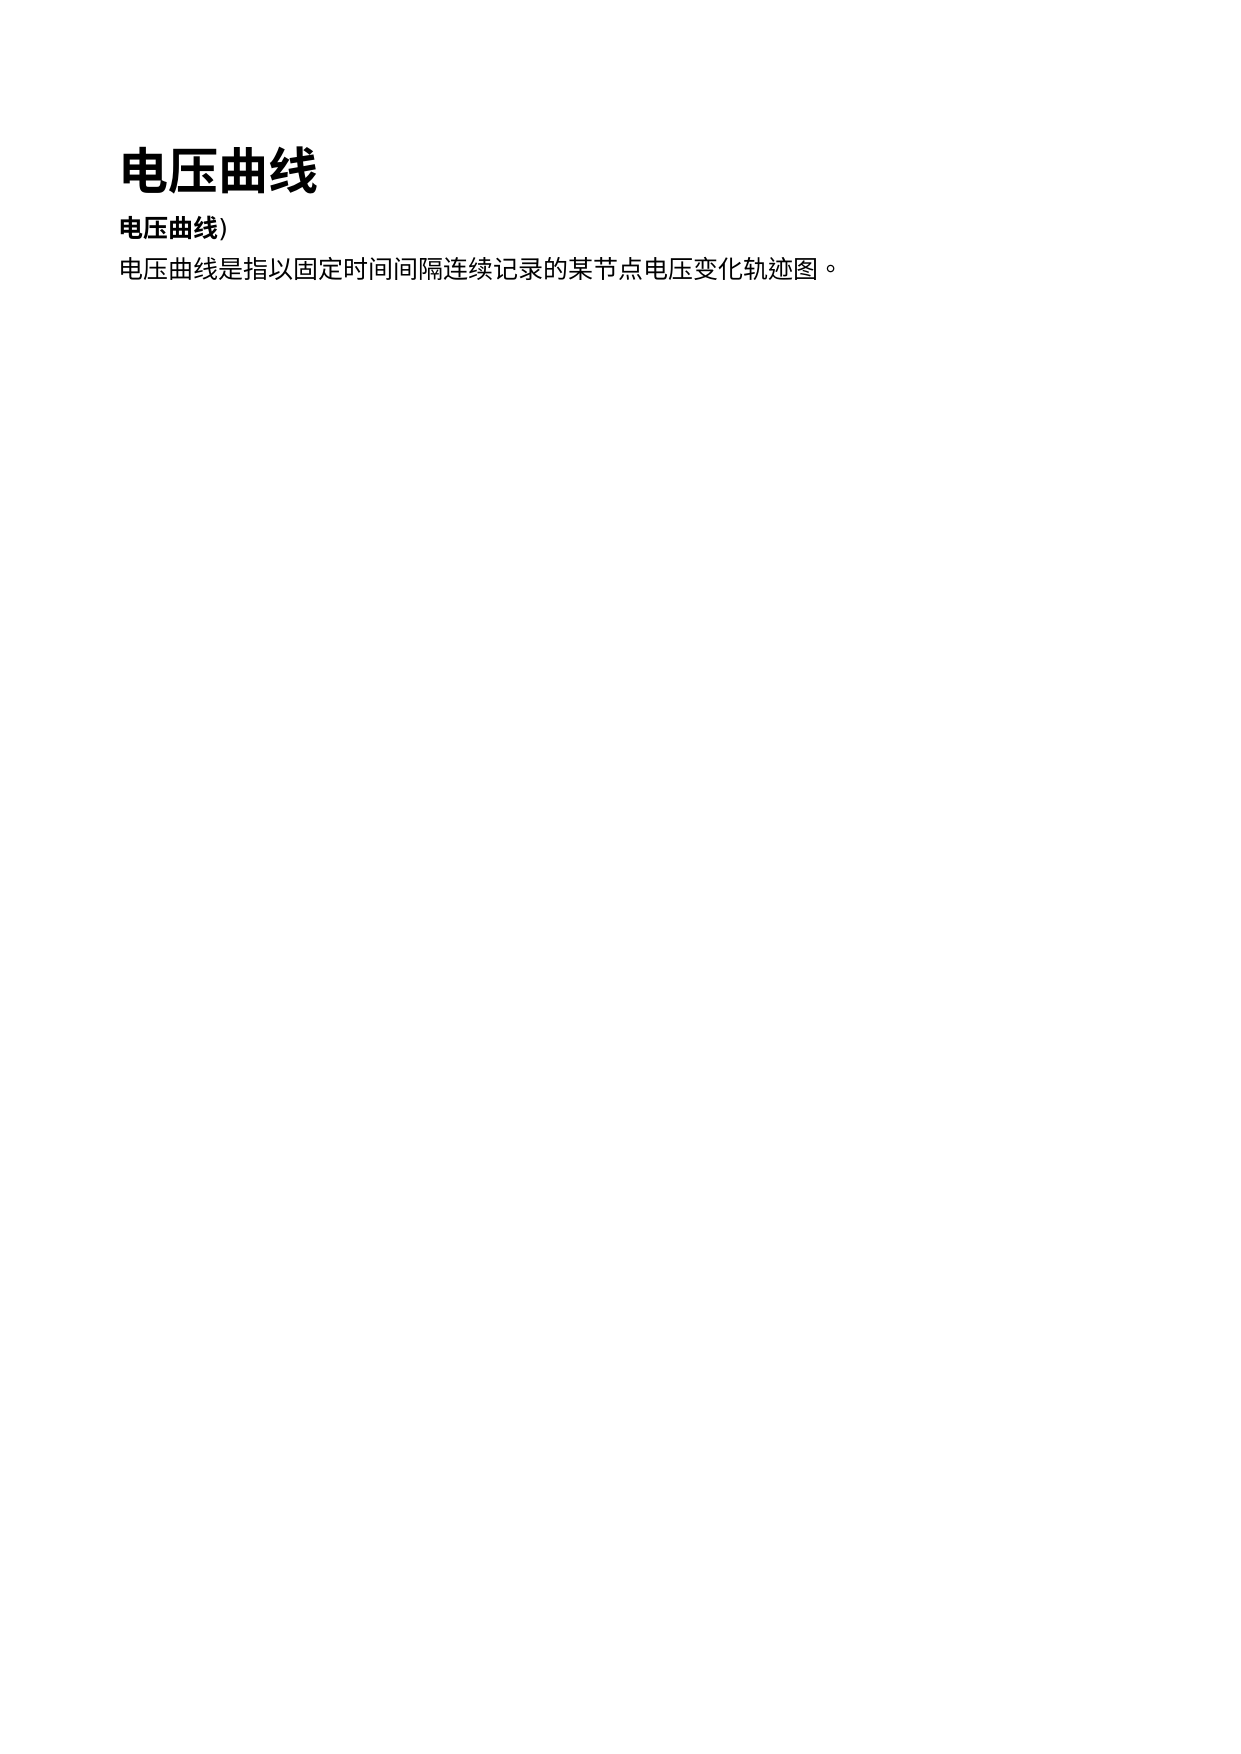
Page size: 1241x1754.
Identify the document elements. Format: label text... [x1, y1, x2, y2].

text 电压曲线) [118, 214, 1122, 243]
subtitle 电压曲线 [118, 143, 1122, 201]
text 电压曲线是指以固定时间间隔连续记录的某节点电压变化轨迹图。 [118, 256, 1122, 285]
